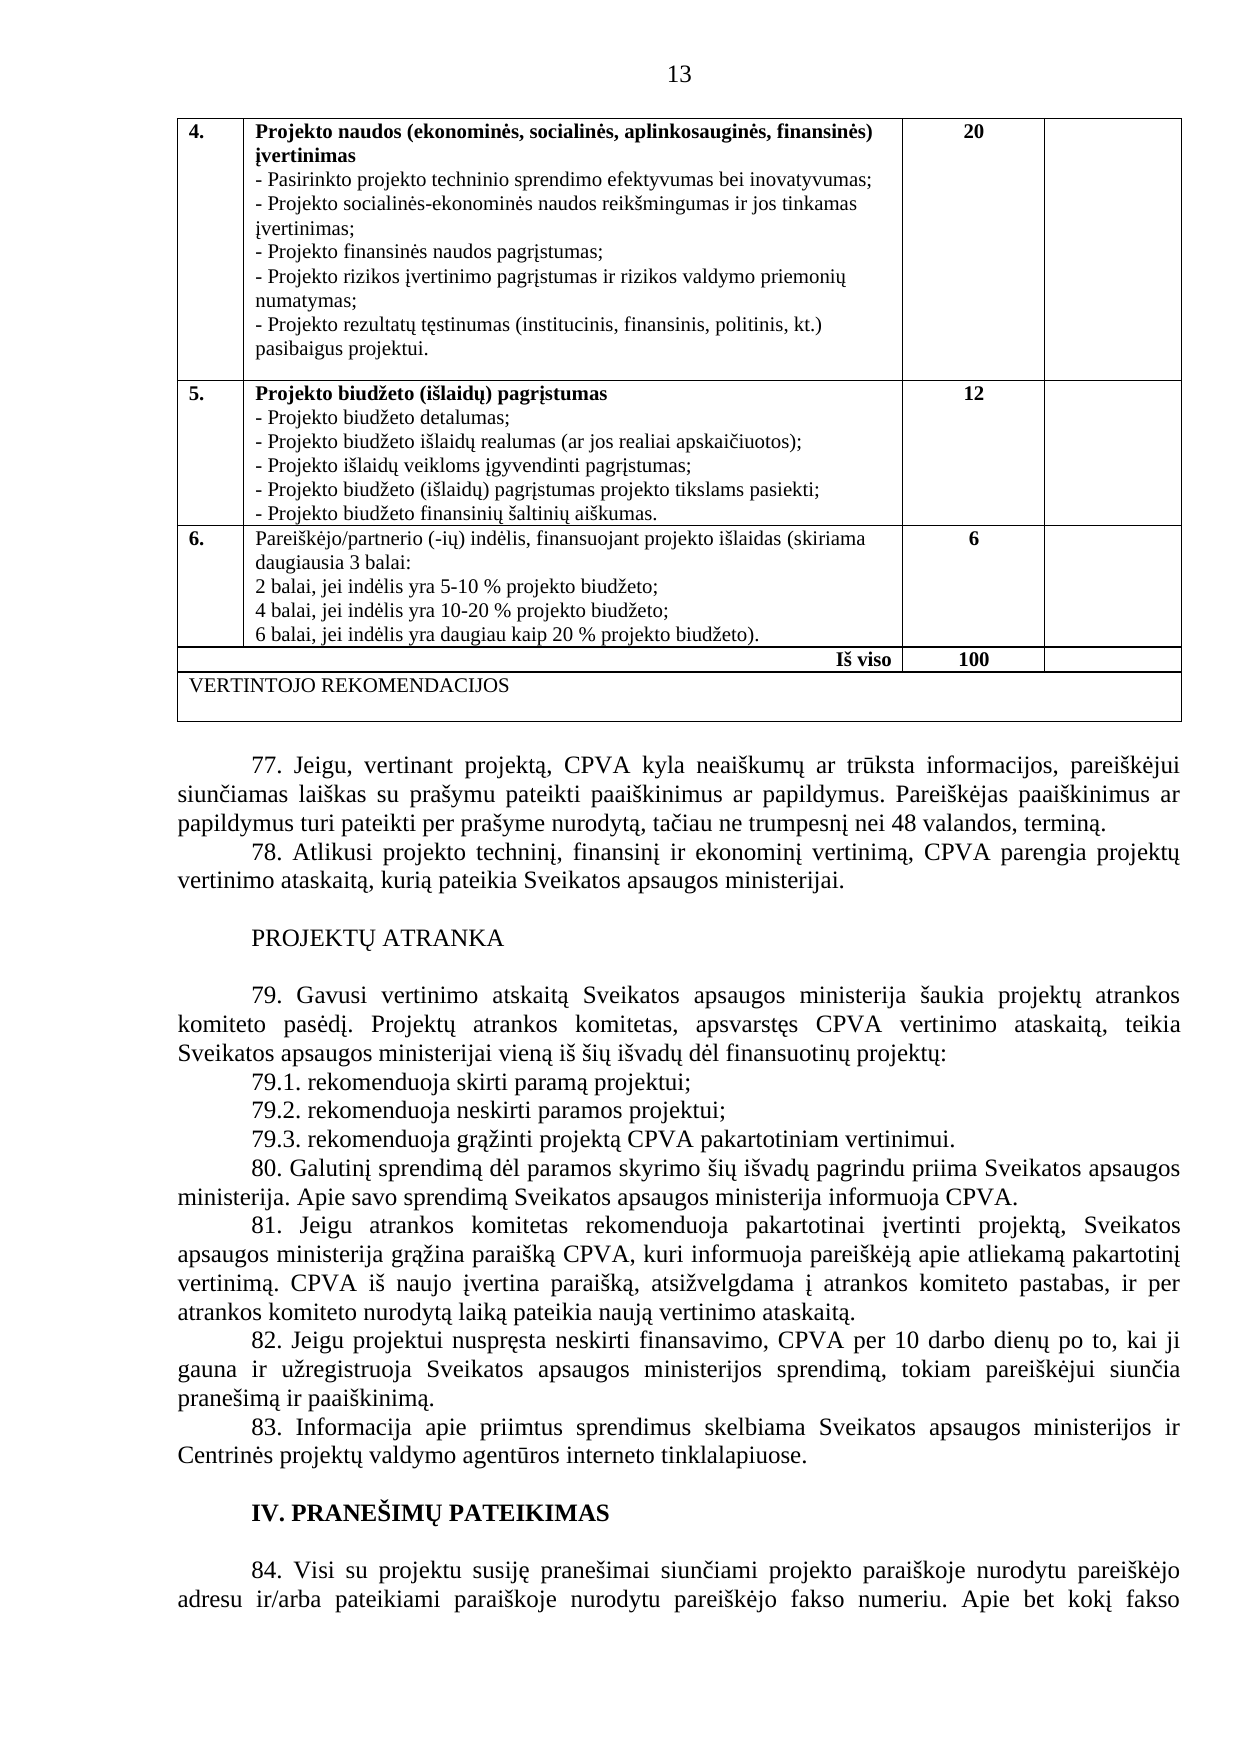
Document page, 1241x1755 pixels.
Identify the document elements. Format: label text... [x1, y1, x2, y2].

text 77. Jeigu, vertinant projektą, CPVA kyla neaiškumų ar trūksta informacijos, pareiškėjui siunčiamas laiškas su prašymu pateikti paaiškinimus ar papildymus. Pareiškėjas paaiškinimus ar papildymus turi pateikti per prašyme nurodytą, tačiau ne trumpesnį nei 48 valandos, terminą. [177, 750, 1181, 837]
table_cell Pareiškėjo/partnerio (-ių) indėlis, finansuojant projekto išlaidas (skiriama daugiausia 3 balai: 2 balai, jei indėlis yra 5-10 % projekto biudžeto; 4 balai, jei indėlis yra 10-20 % projekto biudžeto; 6 balai, jei indėlis yra daugiau kaip 20 % projekto biudžeto). [244, 526, 902, 646]
table_cell Iš viso [178, 648, 902, 671]
table_cell 6 [903, 526, 1044, 646]
table_cell 20 [903, 119, 1044, 379]
text 79. Gavusi vertinimo atskaitą Sveikatos apsaugos ministerija šaukia projektų atrankos komiteto pasėdį. Projektų atrankos komitetas, apsvarstęs CPVA vertinimo ataskaitą, teikia Sveikatos apsaugos ministerijai vieną iš šių išvadų dėl finansuotinų projektų: [177, 980, 1181, 1067]
text 83. Informacija apie priimtus sprendimus skelbiama Sveikatos apsaugos ministerijos ir Centrinės projektų valdymo agentūros interneto tinklalapiuose. [177, 1412, 1181, 1469]
text PROJEKTŲ ATRANKA [177, 923, 1181, 952]
text 80. Galutinį sprendimą dėl paramos skyrimo šių išvadų pagrindu priima Sveikatos apsaugos ministerija. Apie savo sprendimą Sveikatos apsaugos ministerija informuoja CPVA. [177, 1153, 1181, 1210]
text 79.1. rekomenduoja skirti paramą projektui; [177, 1067, 1181, 1095]
table_cell [1045, 648, 1181, 671]
text 78. Atlikusi projekto techninį, finansinį ir ekonominį vertinimą, CPVA parengia projektų vertinimo ataskaitą, kurią pateikia Sveikatos apsaugos ministerijai. [177, 837, 1181, 894]
text 79.3. rekomenduoja grąžinti projektą CPVA pakartotiniam vertinimui. [177, 1124, 1181, 1153]
table_cell 5. [178, 381, 243, 525]
table_cell 4. [178, 119, 243, 379]
table_cell 12 [903, 381, 1044, 525]
table_cell [1045, 526, 1181, 646]
table_cell [1045, 381, 1181, 525]
text 79.2. rekomenduoja neskirti paramos projektui; [177, 1095, 1181, 1124]
text 84. Visi su projektu susiję pranešimai siunčiami projekto paraiškoje nurodytu pareiškėjo adresu ir/arba pateikiami paraiškoje nurodytu pareiškėjo fakso numeriu. Apie bet kokį fakso [177, 1555, 1181, 1613]
table_cell 100 [903, 648, 1044, 671]
text 82. Jeigu projektui nuspręsta neskirti finansavimo, CPVA per 10 darbo dienų po to, kai ji gauna ir užregistruoja Sveikatos apsaugos ministerijos sprendimą, tokiam pareiškėjui siunčia pranešimą ir paaiškinimą. [177, 1325, 1181, 1412]
table_cell 6. [178, 526, 243, 646]
table_cell VERTINTOJO REKOMENDACIJOS [178, 673, 1181, 721]
table_cell Projekto naudos (ekonominės, socialinės, aplinkosauginės, finansinės) įvertinimas - Pasirinkto projekto techninio sprendimo efektyvumas bei inovatyvumas; - Projekto socialinės-ekonominės naudos reikšmingumas ir jos tinkamas įvertinimas; - Projekto finansinės naudos pagrįstumas; - Projekto rizikos įvertinimo pagrįstumas ir rizikos valdymo priemonių numatymas; - Projekto rezultatų tęstinumas (institucinis, finansinis, politinis, kt.) pasibaigus projektui. [244, 119, 902, 379]
table_cell [1045, 119, 1181, 379]
table_cell Projekto biudžeto (išlaidų) pagrįstumas - Projekto biudžeto detalumas; - Projekto biudžeto išlaidų realumas (ar jos realiai apskaičiuotos); - Projekto išlaidų veikloms įgyvendinti pagrįstumas; - Projekto biudžeto (išlaidų) pagrįstumas projekto tikslams pasiekti; - Projekto biudžeto finansinių šaltinių aiškumas. [244, 381, 902, 525]
text IV. PRANEŠIMŲ PATEIKIMAS [177, 1498, 1181, 1527]
text 81. Jeigu atrankos komitetas rekomenduoja pakartotinai įvertinti projektą, Sveikatos apsaugos ministerija grąžina paraišką CPVA, kuri informuoja pareiškėją apie atliekamą pakartotinį vertinimą. CPVA iš naujo įvertina paraišką, atsižvelgdama į atrankos komiteto pastabas, ir per atrankos komiteto nurodytą laiką pateikia naują vertinimo ataskaitą. [177, 1210, 1181, 1325]
